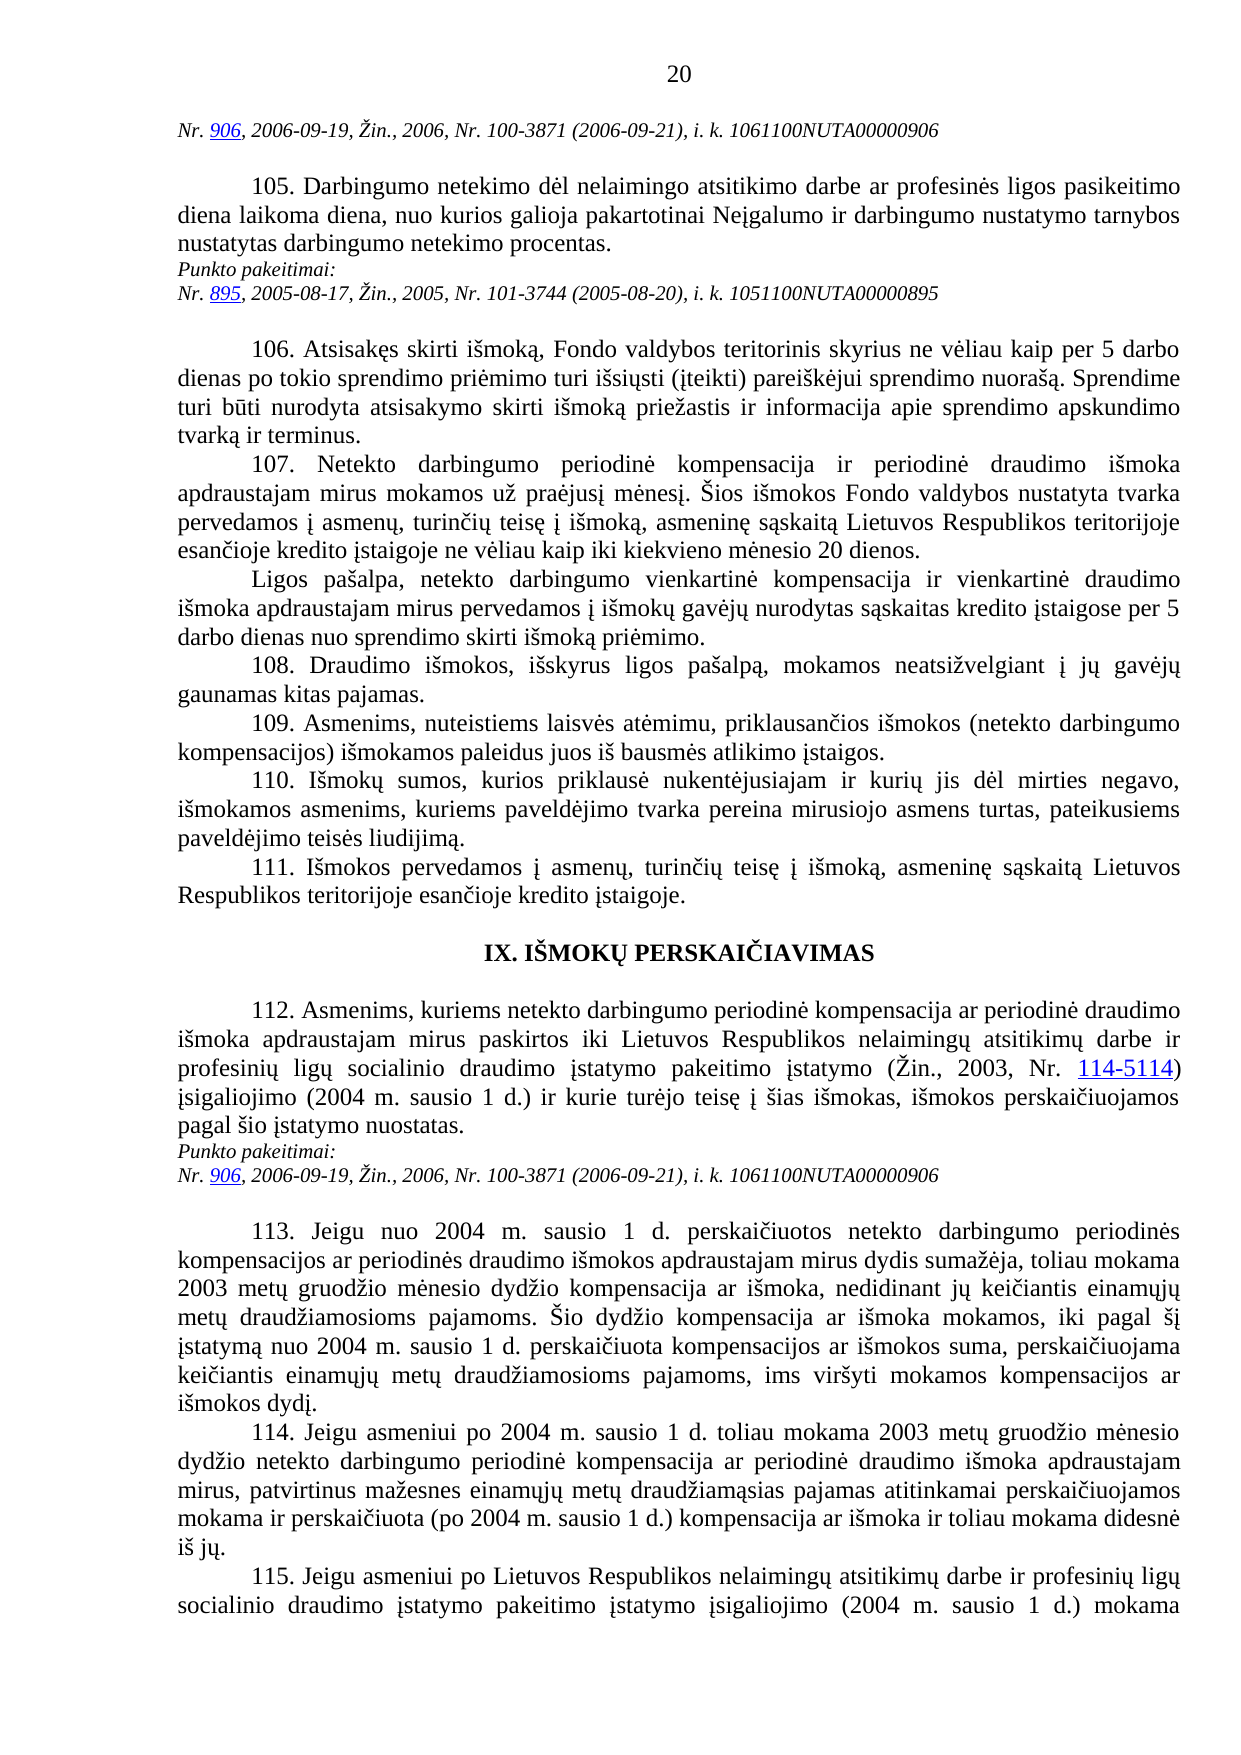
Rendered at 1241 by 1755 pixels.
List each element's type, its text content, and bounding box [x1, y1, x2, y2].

text 115. Jeigu asmeniui po Lietuvos Respublikos nelaimingų atsitikimų darbe ir profesinių ligų socialinio draudimo įstatymo pakeitimo įstatymo įsigaliojimo (2004 m. sausio 1 d.) mokama [177, 1561, 1181, 1618]
text IX. IŠMOKŲ PERSKAIČIAVIMAS [177, 938, 1181, 967]
text 108. Draudimo išmokos, išskyrus ligos pašalpą, mokamos neatsižvelgiant į jų gavėjų gaunamas kitas pajamas. [177, 650, 1181, 708]
text 106. Atsisakęs skirti išmoką, Fondo valdybos teritorinis skyrius ne vėliau kaip per 5 darbo dienas po tokio sprendimo priėmimo turi išsiųsti (įteikti) pareiškėjui sprendimo nuorašą. Sprendime turi būti nurodyta atsisakymo skirti išmoką priežastis ir informacija apie sprendimo apskundimo tvarką ir terminus. [177, 334, 1181, 449]
text Nr. 895, 2005-08-17, Žin., 2005, Nr. 101-3744 (2005-08-20), i. k. 1051100NUTA00000895 [177, 281, 1181, 305]
text 107. Netekto darbingumo periodinė kompensacija ir periodinė draudimo išmoka apdraustajam mirus mokamos už praėjusį mėnesį. Šios išmokos Fondo valdybos nustatyta tvarka pervedamos į asmenų, turinčių teisę į išmoką, asmeninę sąskaitą Lietuvos Respublikos teritorijoje esančioje kredito įstaigoje ne vėliau kaip iki kiekvieno mėnesio 20 dienos. [177, 449, 1181, 564]
text 112. Asmenims, kuriems netekto darbingumo periodinė kompensacija ar periodinė draudimo išmoka apdraustajam mirus paskirtos iki Lietuvos Respublikos nelaimingų atsitikimų darbe ir profesinių ligų socialinio draudimo įstatymo pakeitimo įstatymo (Žin., 2003, Nr. 114-5114) įsigaliojimo (2004 m. sausio 1 d.) ir kurie turėjo teisę į šias išmokas, išmokos perskaičiuojamos pagal šio įstatymo nuostatas. [177, 995, 1181, 1139]
text 109. Asmenims, nuteistiems laisvės atėmimu, priklausančios išmokos (netekto darbingumo kompensacijos) išmokamos paleidus juos iš bausmės atlikimo įstaigos. [177, 708, 1181, 765]
text 113. Jeigu nuo 2004 m. sausio 1 d. perskaičiuotos netekto darbingumo periodinės kompensacijos ar periodinės draudimo išmokos apdraustajam mirus dydis sumažėja, toliau mokama 2003 metų gruodžio mėnesio dydžio kompensacija ar išmoka, nedidinant jų keičiantis einamųjų metų draudžiamosioms pajamoms. Šio dydžio kompensacija ar išmoka mokamos, iki pagal šį įstatymą nuo 2004 m. sausio 1 d. perskaičiuota kompensacijos ar išmokos suma, perskaičiuojama keičiantis einamųjų metų draudžiamosioms pajamoms, ims viršyti mokamos kompensacijos ar išmokos dydį. [177, 1216, 1181, 1417]
text 114. Jeigu asmeniui po 2004 m. sausio 1 d. toliau mokama 2003 metų gruodžio mėnesio dydžio netekto darbingumo periodinė kompensacija ar periodinė draudimo išmoka apdraustajam mirus, patvirtinus mažesnes einamųjų metų draudžiamąsias pajamas atitinkamai perskaičiuojamos mokama ir perskaičiuota (po 2004 m. sausio 1 d.) kompensacija ar išmoka ir toliau mokama didesnė iš jų. [177, 1417, 1181, 1561]
text 110. Išmokų sumos, kurios priklausė nukentėjusiajam ir kurių jis dėl mirties negavo, išmokamos asmenims, kuriems paveldėjimo tvarka pereina mirusiojo asmens turtas, pateikusiems paveldėjimo teisės liudijimą. [177, 765, 1181, 852]
text Punkto pakeitimai: [177, 1139, 1181, 1163]
text 105. Darbingumo netekimo dėl nelaimingo atsitikimo darbe ar profesinės ligos pasikeitimo diena laikoma diena, nuo kurios galioja pakartotinai Neįgalumo ir darbingumo nustatymo tarnybos nustatytas darbingumo netekimo procentas. [177, 171, 1181, 257]
text Ligos pašalpa, netekto darbingumo vienkartinė kompensacija ir vienkartinė draudimo išmoka apdraustajam mirus pervedamos į išmokų gavėjų nurodytas sąskaitas kredito įstaigose per 5 darbo dienas nuo sprendimo skirti išmoką priėmimo. [177, 564, 1181, 650]
text Nr. 906, 2006-09-19, Žin., 2006, Nr. 100-3871 (2006-09-21), i. k. 1061100NUTA00000906 [177, 1163, 1181, 1187]
text 111. Išmokos pervedamos į asmenų, turinčių teisę į išmoką, asmeninę sąskaitą Lietuvos Respublikos teritorijoje esančioje kredito įstaigoje. [177, 852, 1181, 909]
text Nr. 906, 2006-09-19, Žin., 2006, Nr. 100-3871 (2006-09-21), i. k. 1061100NUTA00000906 [177, 118, 1181, 142]
text Punkto pakeitimai: [177, 257, 1181, 281]
